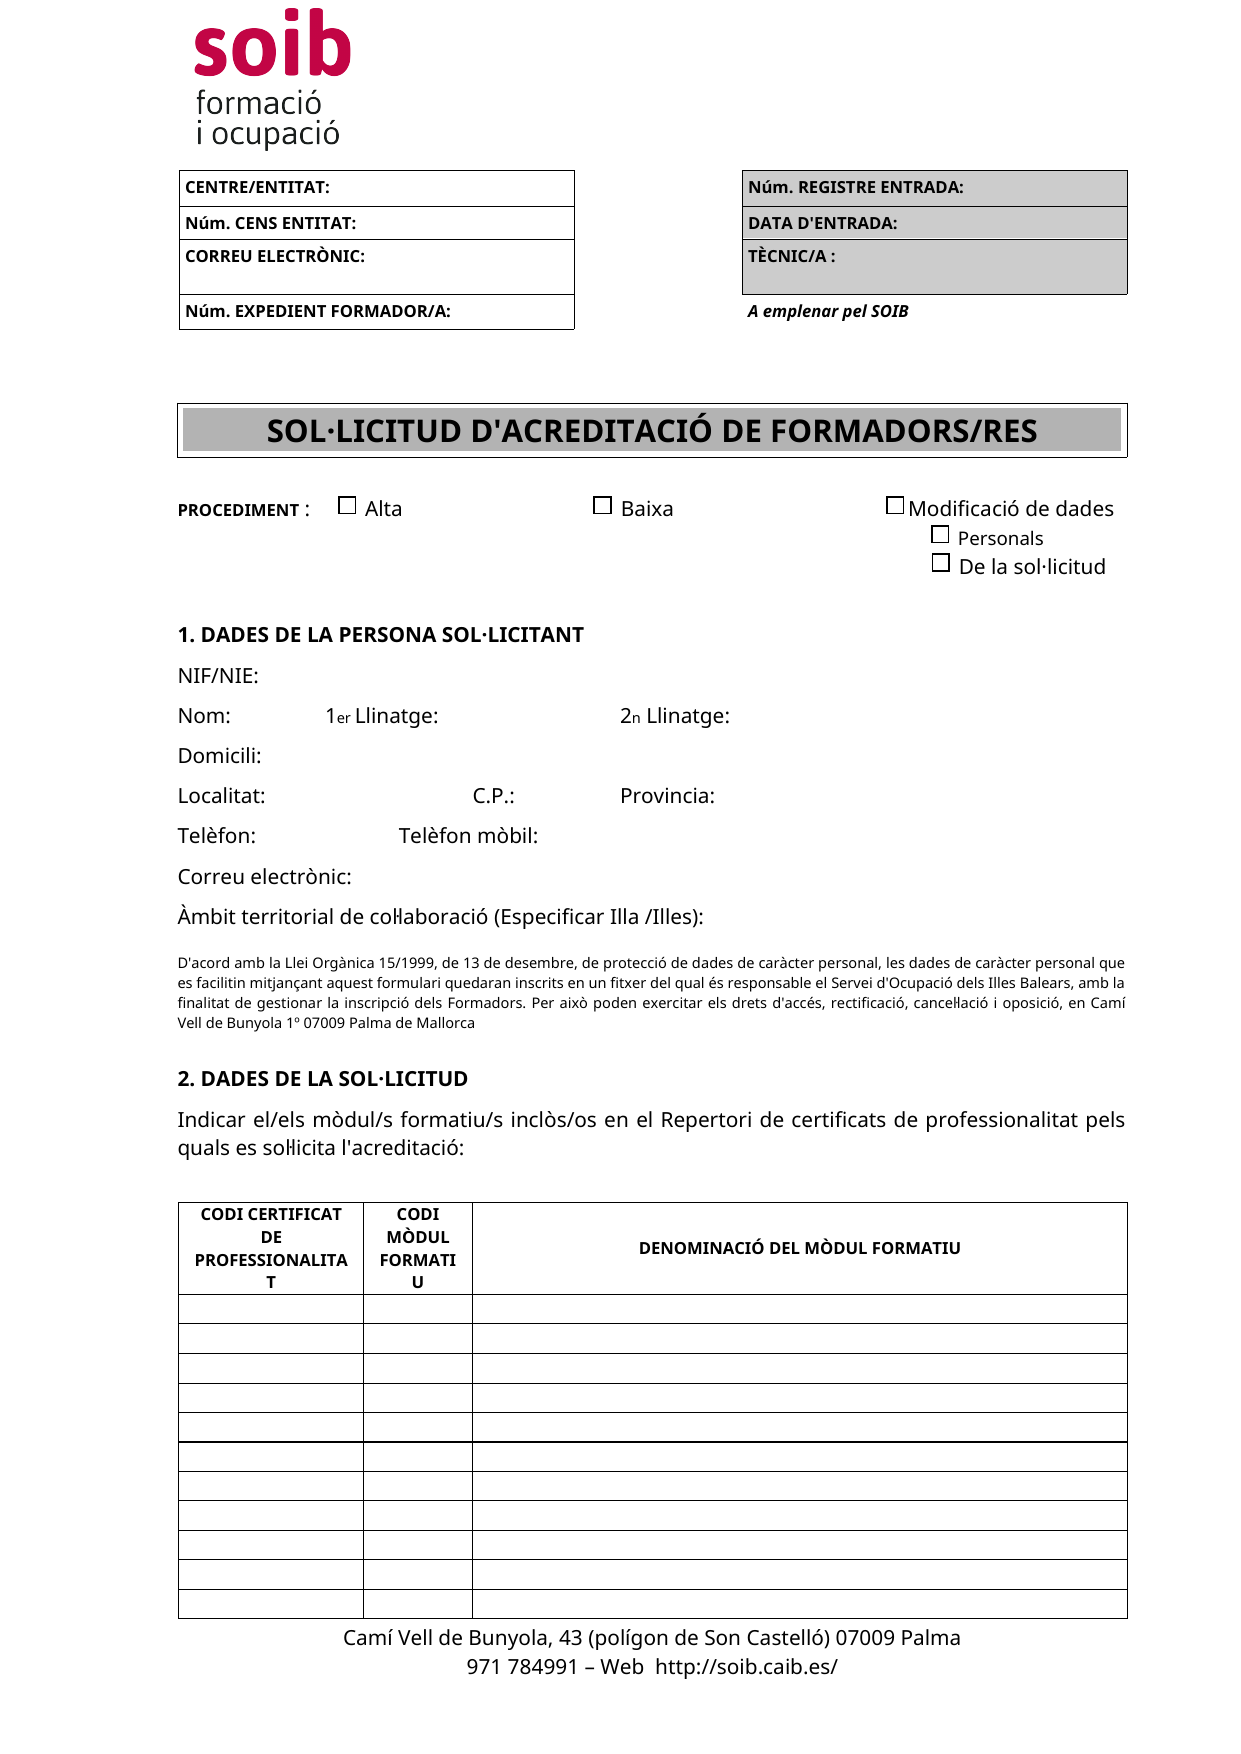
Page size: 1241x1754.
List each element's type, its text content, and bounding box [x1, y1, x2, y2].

table_cell [473, 1501, 1127, 1530]
table_cell Núm. CENS ENTITAT: [180, 207, 574, 238]
text Domicili: [177, 741, 1127, 770]
text De la sol·licitud [177, 551, 1127, 580]
table_cell [179, 1590, 363, 1618]
text 1. DADES DE LA PERSONA SOL·LICITANT [177, 621, 1127, 649]
text Personals [177, 523, 1127, 551]
table_cell [575, 239, 742, 294]
text 2. DADES DE LA SOL·LICITUD [177, 1064, 1127, 1093]
table_header SOL·LICITUD D'ACREDITACIÓ DE FORMADORS/RES [178, 404, 1127, 457]
table_cell [364, 1443, 472, 1471]
table_cell [473, 1560, 1127, 1589]
table_cell [364, 1590, 472, 1618]
table_cell [364, 1384, 472, 1412]
table_cell [473, 1443, 1127, 1471]
text D'acord amb la Llei Orgànica 15/1999, de 13 de desembre, de protecció de dades de caràcter personal, les dades de caràcter personal que es facilitin mitjançant aquest formulari quedaran inscrits en un fitxer del qual és responsable el Servei d'Ocupació dels Illes Balears, amb la finalitat de gestionar la inscripció dels Formadors. Per això poden exercitar els drets d'accés, rectificació, cancel·lació i oposició, en Camí Vell de Bunyola 1º 07009 Palma de Mallorca [177, 953, 1127, 1033]
table_cell [575, 206, 742, 238]
table_cell [364, 1501, 472, 1530]
text Àmbit territorial de col·laboració (Especificar Illa /Illes): [177, 902, 1127, 931]
table_cell [179, 1472, 363, 1500]
table_cell [364, 1472, 472, 1500]
text Telèfon: Telèfon mòbil: [177, 822, 1127, 850]
table_cell [364, 1531, 472, 1559]
text NIF/NIE: [177, 661, 1127, 689]
text Nom: 1er Llinatge: 2n Llinatge: [177, 701, 1127, 729]
text Localitat: C.P.: Provincia: [177, 781, 1127, 810]
table_header DENOMINACIÓ DEL MÒDUL FORMATIU [473, 1203, 1127, 1294]
table_cell [364, 1560, 472, 1589]
text Indicar el/els mòdul/s formatiu/s inclòs/os en el Repertori de certificats de professionalitat pels quals es sol·licita l'acreditació: [177, 1105, 1127, 1162]
table_cell [473, 1384, 1127, 1412]
table_cell Núm. EXPEDIENT FORMADOR/A: [180, 295, 574, 329]
table_cell [473, 1295, 1127, 1323]
table_header CODI MÒDUL FORMATIU [364, 1203, 472, 1294]
table_header CENTRE/ENTITAT: [180, 171, 574, 206]
table_cell CORREU ELECTRÒNIC: [180, 240, 574, 294]
table_cell [473, 1324, 1127, 1353]
table_cell [473, 1531, 1127, 1559]
picture [194, 8, 351, 151]
table_cell [179, 1443, 363, 1471]
table_cell [473, 1354, 1127, 1382]
table_cell [179, 1413, 363, 1441]
table_cell [179, 1324, 363, 1353]
table_cell [364, 1324, 472, 1353]
table_cell [473, 1413, 1127, 1441]
table_header Núm. REGISTRE ENTRADA: [743, 171, 1127, 206]
table_cell DATA D'ENTRADA: [743, 207, 1127, 238]
table_cell [179, 1354, 363, 1382]
table_cell TÈCNIC/A : [743, 240, 1127, 294]
table_cell [364, 1295, 472, 1323]
table_cell [364, 1413, 472, 1441]
table_cell A emplenar pel SOIB [742, 295, 1127, 329]
table_cell [364, 1354, 472, 1382]
table_cell [179, 1295, 363, 1323]
table_header CODI CERTIFICAT DE PROFESSIONALITAT [179, 1203, 363, 1294]
table_cell [179, 1384, 363, 1412]
table_header [575, 170, 742, 206]
table_cell [179, 1560, 363, 1589]
text Correu electrònic: [177, 862, 1127, 890]
table_cell [179, 1501, 363, 1530]
table_cell [473, 1590, 1127, 1618]
text PROCEDIMENT : Alta Baixa Modificació de dades [177, 494, 1127, 523]
table_cell [179, 1531, 363, 1559]
table_cell [473, 1472, 1127, 1500]
table_cell [575, 294, 742, 329]
